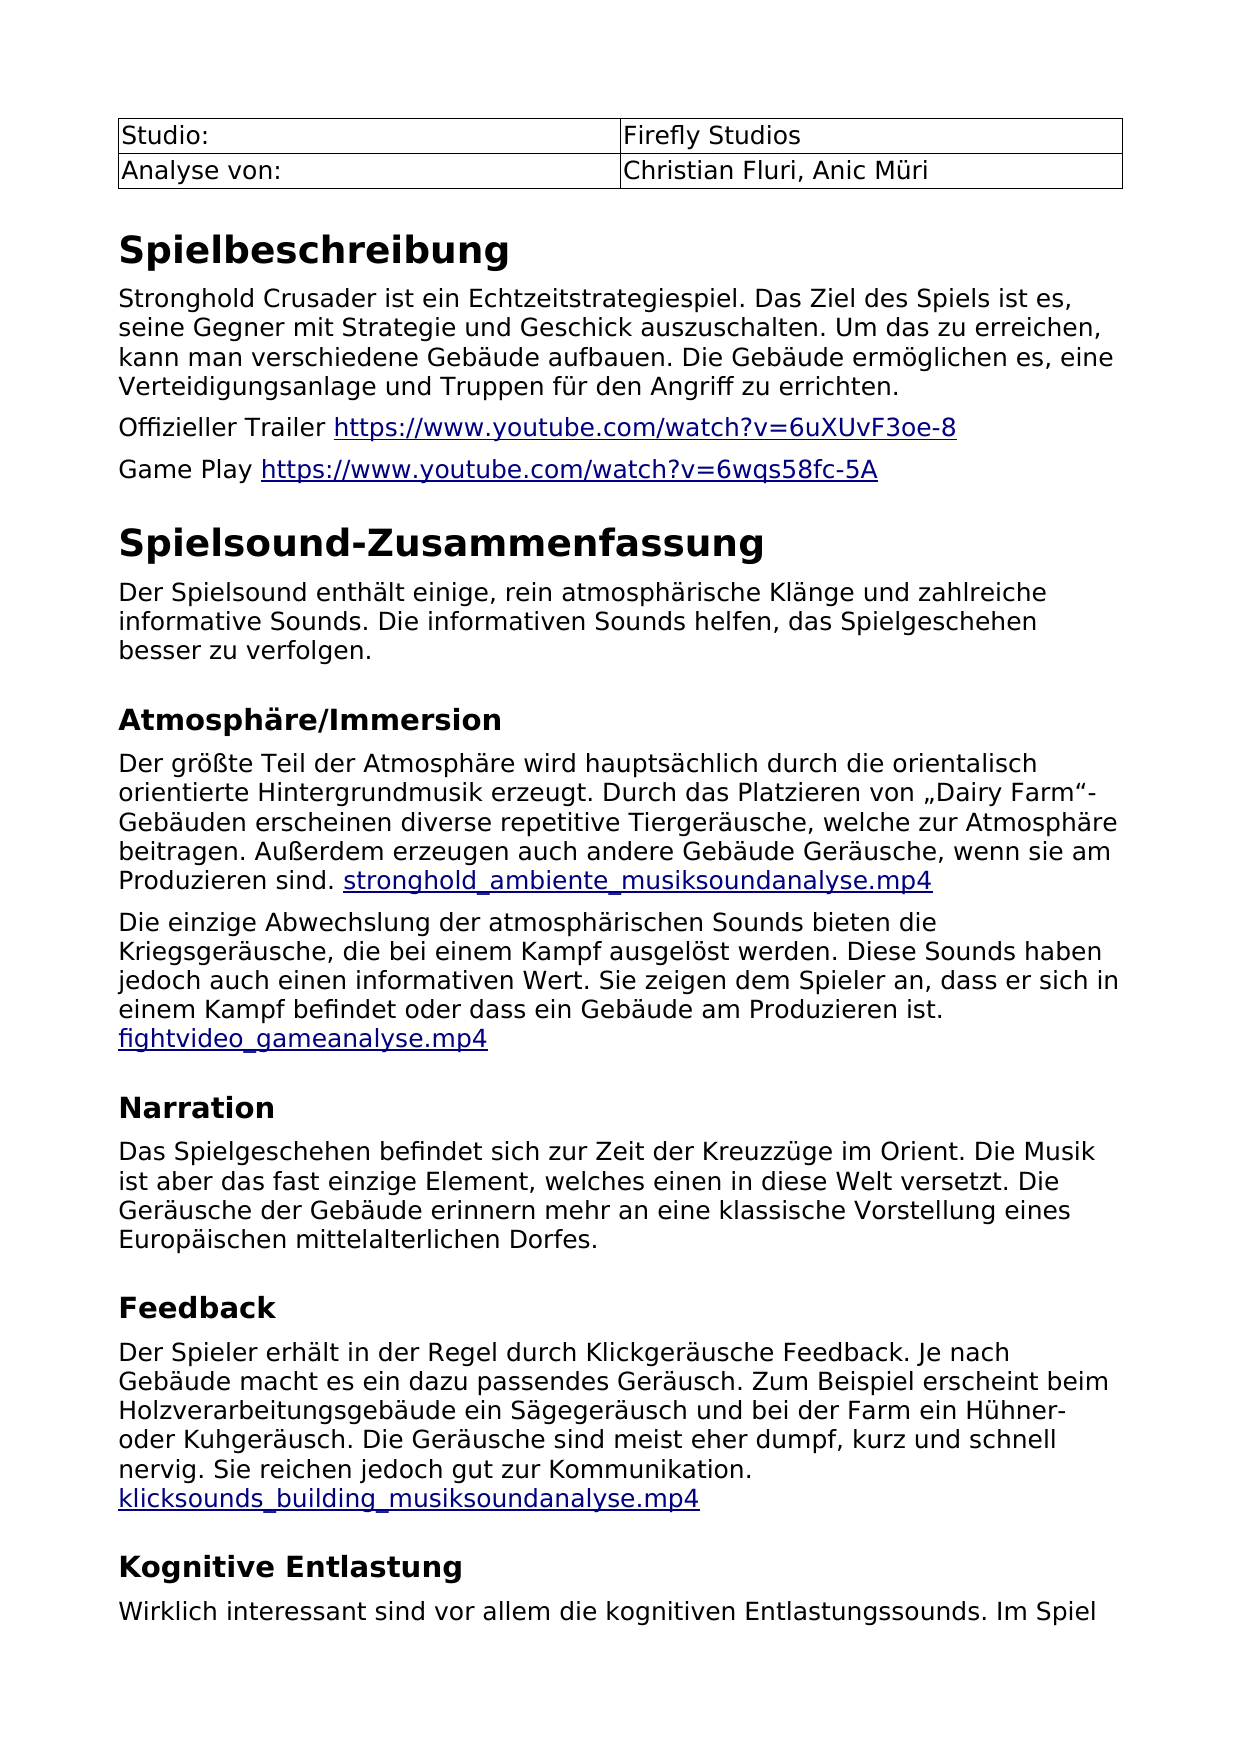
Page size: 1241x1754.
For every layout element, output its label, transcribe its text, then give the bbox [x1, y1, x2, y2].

text Game Play https://www.youtube.com/watch?v=6wqs58fc-5A [118, 455, 1122, 484]
text Der Spieler erhält in der Regel durch Klickgeräusche Feedback. Je nach Gebäude macht es ein dazu passendes Geräusch. Zum Beispiel erscheint beim Holzverarbeitungsgebäude ein Sägegeräusch und bei der Farm ein Hühner- oder Kuhgeräusch. Die Geräusche sind meist eher dumpf, kurz und schnell nervig. Sie reichen jedoch gut zur Kommunikation. klicksounds_building_musiksoundanalyse.mp4 [118, 1338, 1122, 1513]
subtitle Feedback [118, 1292, 1122, 1326]
table_cell Christian Fluri, Anic Müri [621, 154, 1122, 188]
subtitle Narration [118, 1091, 1122, 1125]
text Der Spielsound enthält einige, rein atmosphärische Klänge und zahlreiche informative Sounds. Die informativen Sounds helfen, das Spielgeschehen besser zu verfolgen. [118, 578, 1122, 666]
text Offizieller Trailer https://www.youtube.com/watch?v=6uXUvF3oe-8 [118, 413, 1122, 443]
text Die einzige Abwechslung der atmosphärischen Sounds bieten die Kriegsgeräusche, die bei einem Kampf ausgelöst werden. Diese Sounds haben jedoch auch einen informativen Wert. Sie zeigen dem Spieler an, dass er sich in einem Kampf befindet oder dass ein Gebäude am Produzieren ist. fightvideo_gameanalyse.mp4 [118, 908, 1122, 1054]
text Stronghold Crusader ist ein Echtzeitstrategiespiel. Das Ziel des Spiels ist es, seine Gegner mit Strategie und Geschick auszuschalten. Um das zu erreichen, kann man verschiedene Gebäude aufbauen. Die Gebäude ermöglichen es, eine Verteidigungsanlage und Truppen für den Angriff zu errichten. [118, 284, 1122, 401]
subtitle Kognitive Entlastung [118, 1551, 1122, 1585]
subtitle Spielsound-Zusammenfassung [118, 522, 1122, 566]
subtitle Atmosphäre/Immersion [118, 703, 1122, 737]
table_cell Analyse von: [119, 154, 620, 188]
subtitle Spielbeschreibung [118, 228, 1122, 272]
table_cell Firefly Studios [621, 119, 1122, 153]
text Das Spielgeschehen befindet sich zur Zeit der Kreuzzüge im Orient. Die Musik ist aber das fast einzige Element, welches einen in diese Welt versetzt. Die Geräusche der Gebäude erinnern mehr an eine klassische Vorstellung eines Europäischen mittelalterlichen Dorfes. [118, 1138, 1122, 1254]
table_cell Studio: [119, 119, 620, 153]
text Der größte Teil der Atmosphäre wird hauptsächlich durch die orientalisch orientierte Hintergrundmusik erzeugt. Durch das Platzieren von „Dairy Farm“-Gebäuden erscheinen diverse repetitive Tiergeräusche, welche zur Atmosphäre beitragen. Außerdem erzeugen auch andere Gebäude Geräusche, wenn sie am Produzieren sind. stronghold_ambiente_musiksoundanalyse.mp4 [118, 749, 1122, 895]
text Wirklich interessant sind vor allem die kognitiven Entlastungssounds. Im Spiel [118, 1597, 1122, 1626]
